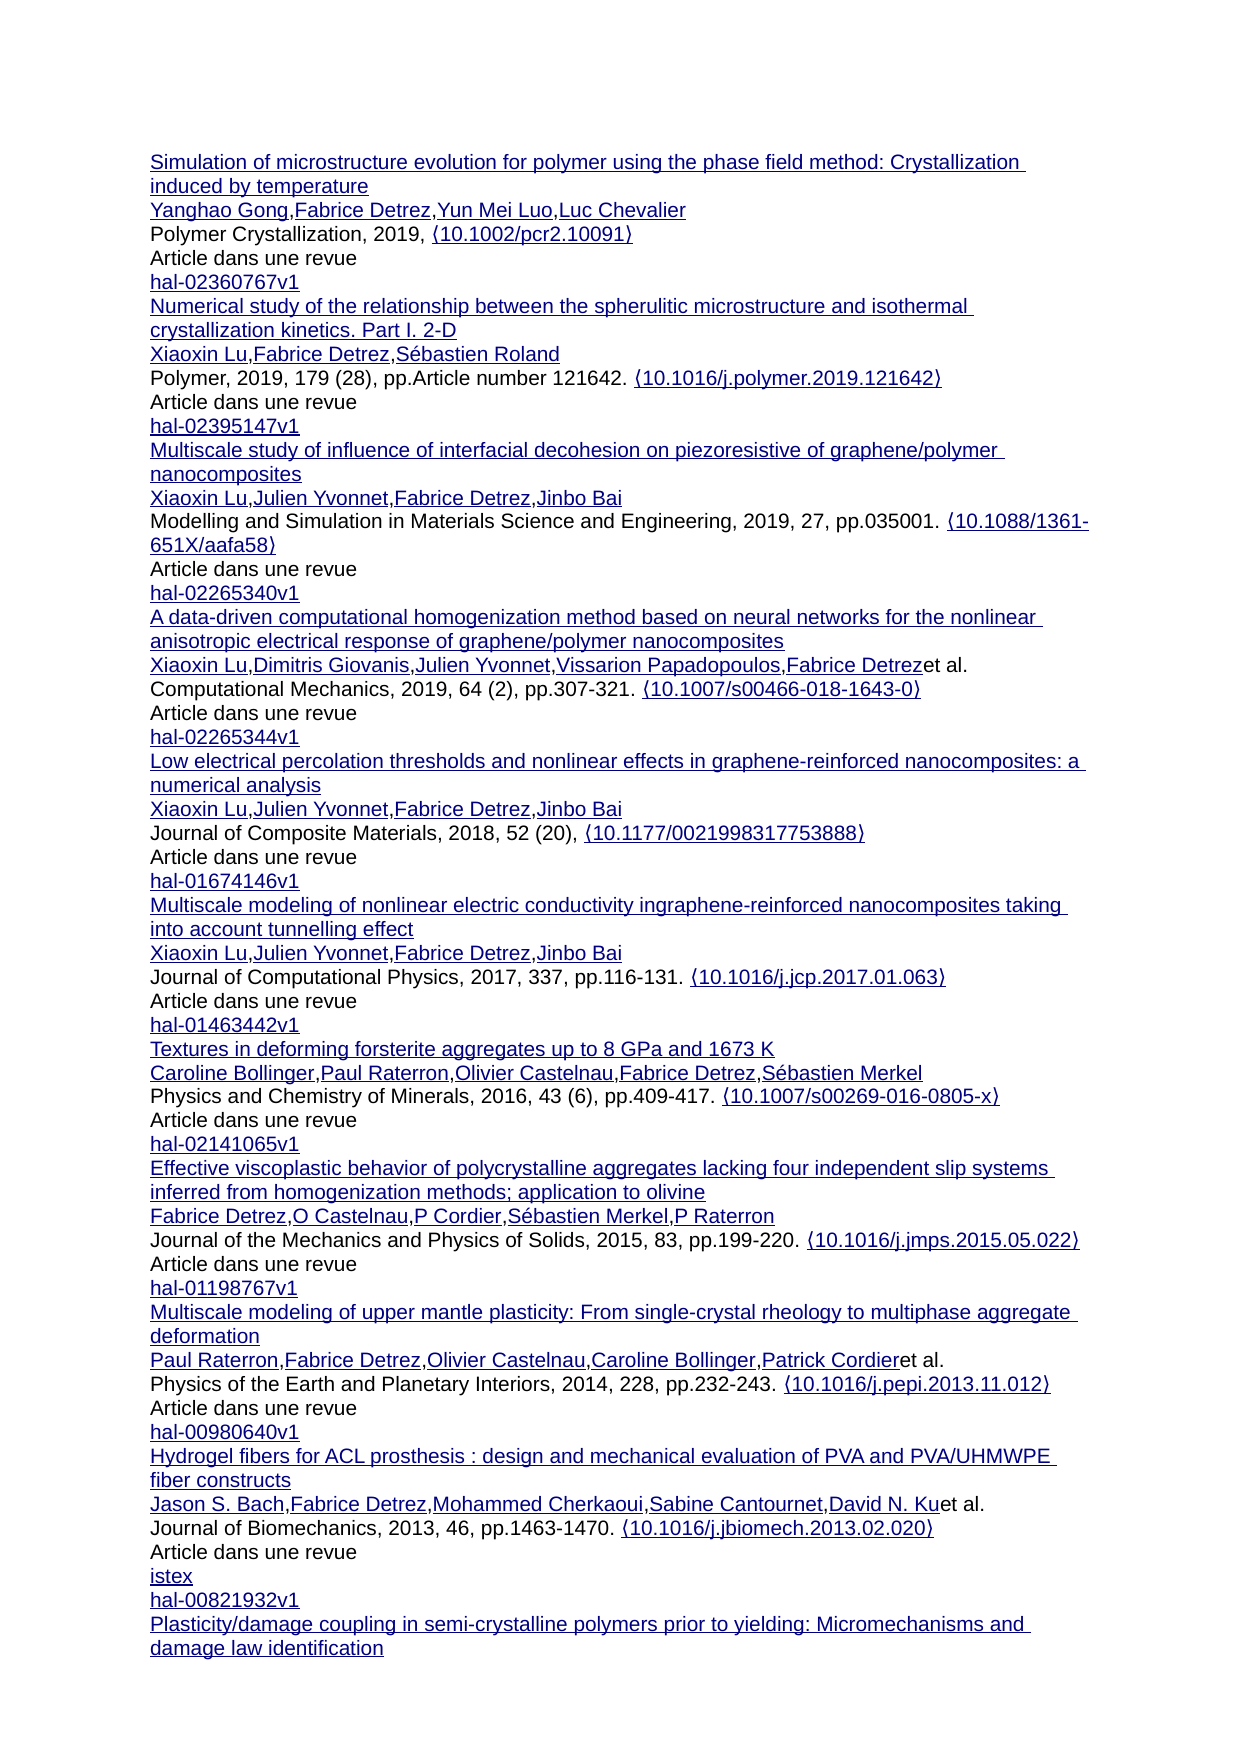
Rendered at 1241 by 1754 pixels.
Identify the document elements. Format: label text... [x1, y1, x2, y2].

table_cell Textures in deforming forsterite aggregates up to 8 GPa and 1673 K Caroline Bollinger,Paul Raterron,Olivier Castelnau,Fabrice Detrez,Sébastien Merkel Physics and Chemistry of Minerals, 2016, 43 (6), pp.409-417. ⟨10.1007/s00269-016-0805-x⟩ Article dans une revue hal-02141065v1 [150, 1036, 1090, 1156]
table_cell Multiscale study of influence of interfacial decohesion on piezoresistive of graphene/polymer nanocomposites Xiaoxin Lu,Julien Yvonnet,Fabrice Detrez,Jinbo Bai Modelling and Simulation in Materials Science and Engineering, 2019, 27, pp.035001. ⟨10.1088/1361-651X/aafa58⟩ Article dans une revue hal-02265340v1 [150, 438, 1090, 605]
table_cell Low electrical percolation thresholds and nonlinear effects in graphene-reinforced nanocomposites: a numerical analysis Xiaoxin Lu,Julien Yvonnet,Fabrice Detrez,Jinbo Bai Journal of Composite Materials, 2018, 52 (20), ⟨10.1177/0021998317753888⟩ Article dans une revue hal-01674146v1 [150, 749, 1090, 893]
table_cell A data-driven computational homogenization method based on neural networks for the nonlinear anisotropic electrical response of graphene/polymer nanocomposites Xiaoxin Lu,Dimitris Giovanis,Julien Yvonnet,Vissarion Papadopoulos,Fabrice Detrezet al. Computational Mechanics, 2019, 64 (2), pp.307-321. ⟨10.1007/s00466-018-1643-0⟩ Article dans une revue hal-02265344v1 [150, 605, 1090, 749]
table_cell Effective viscoplastic behavior of polycrystalline aggregates lacking four independent slip systems inferred from homogenization methods; application to olivine Fabrice Detrez,O Castelnau,P Cordier,Sébastien Merkel,P Raterron Journal of the Mechanics and Physics of Solids, 2015, 83, pp.199-220. ⟨10.1016/j.jmps.2015.05.022⟩ Article dans une revue hal-01198767v1 [150, 1156, 1090, 1300]
table_cell Multiscale modeling of nonlinear electric conductivity ingraphene-reinforced nanocomposites taking into account tunnelling effect Xiaoxin Lu,Julien Yvonnet,Fabrice Detrez,Jinbo Bai Journal of Computational Physics, 2017, 337, pp.116-131. ⟨10.1016/j.jcp.2017.01.063⟩ Article dans une revue hal-01463442v1 [150, 893, 1090, 1036]
table_cell Simulation of microstructure evolution for polymer using the phase field method: Crystallization induced by temperature Yanghao Gong,Fabrice Detrez,Yun Mei Luo,Luc Chevalier Polymer Crystallization, 2019, ⟨10.1002/pcr2.10091⟩ Article dans une revue hal-02360767v1 [150, 150, 1090, 294]
table_cell Numerical study of the relationship between the spherulitic microstructure and isothermal crystallization kinetics. Part I. 2-D Xiaoxin Lu,Fabrice Detrez,Sébastien Roland Polymer, 2019, 179 (28), pp.Article number 121642. ⟨10.1016/j.polymer.2019.121642⟩ Article dans une revue hal-02395147v1 [150, 294, 1090, 437]
table_cell Multiscale modeling of upper mantle plasticity: From single-crystal rheology to multiphase aggregate deformation Paul Raterron,Fabrice Detrez,Olivier Castelnau,Caroline Bollinger,Patrick Cordieret al. Physics of the Earth and Planetary Interiors, 2014, 228, pp.232-243. ⟨10.1016/j.pepi.2013.11.012⟩ Article dans une revue hal-00980640v1 [150, 1300, 1090, 1444]
table_cell Hydrogel fibers for ACL prosthesis : design and mechanical evaluation of PVA and PVA/UHMWPE fiber constructs Jason S. Bach,Fabrice Detrez,Mohammed Cherkaoui,Sabine Cantournet,David N. Kuet al. Journal of Biomechanics, 2013, 46, pp.1463-1470. ⟨10.1016/j.jbiomech.2013.02.020⟩ Article dans une revue istex hal-00821932v1 [150, 1444, 1090, 1611]
table_cell Plasticity/damage coupling in semi-crystalline polymers prior to yielding: Micromechanisms and damage law identification [150, 1611, 1090, 1659]
